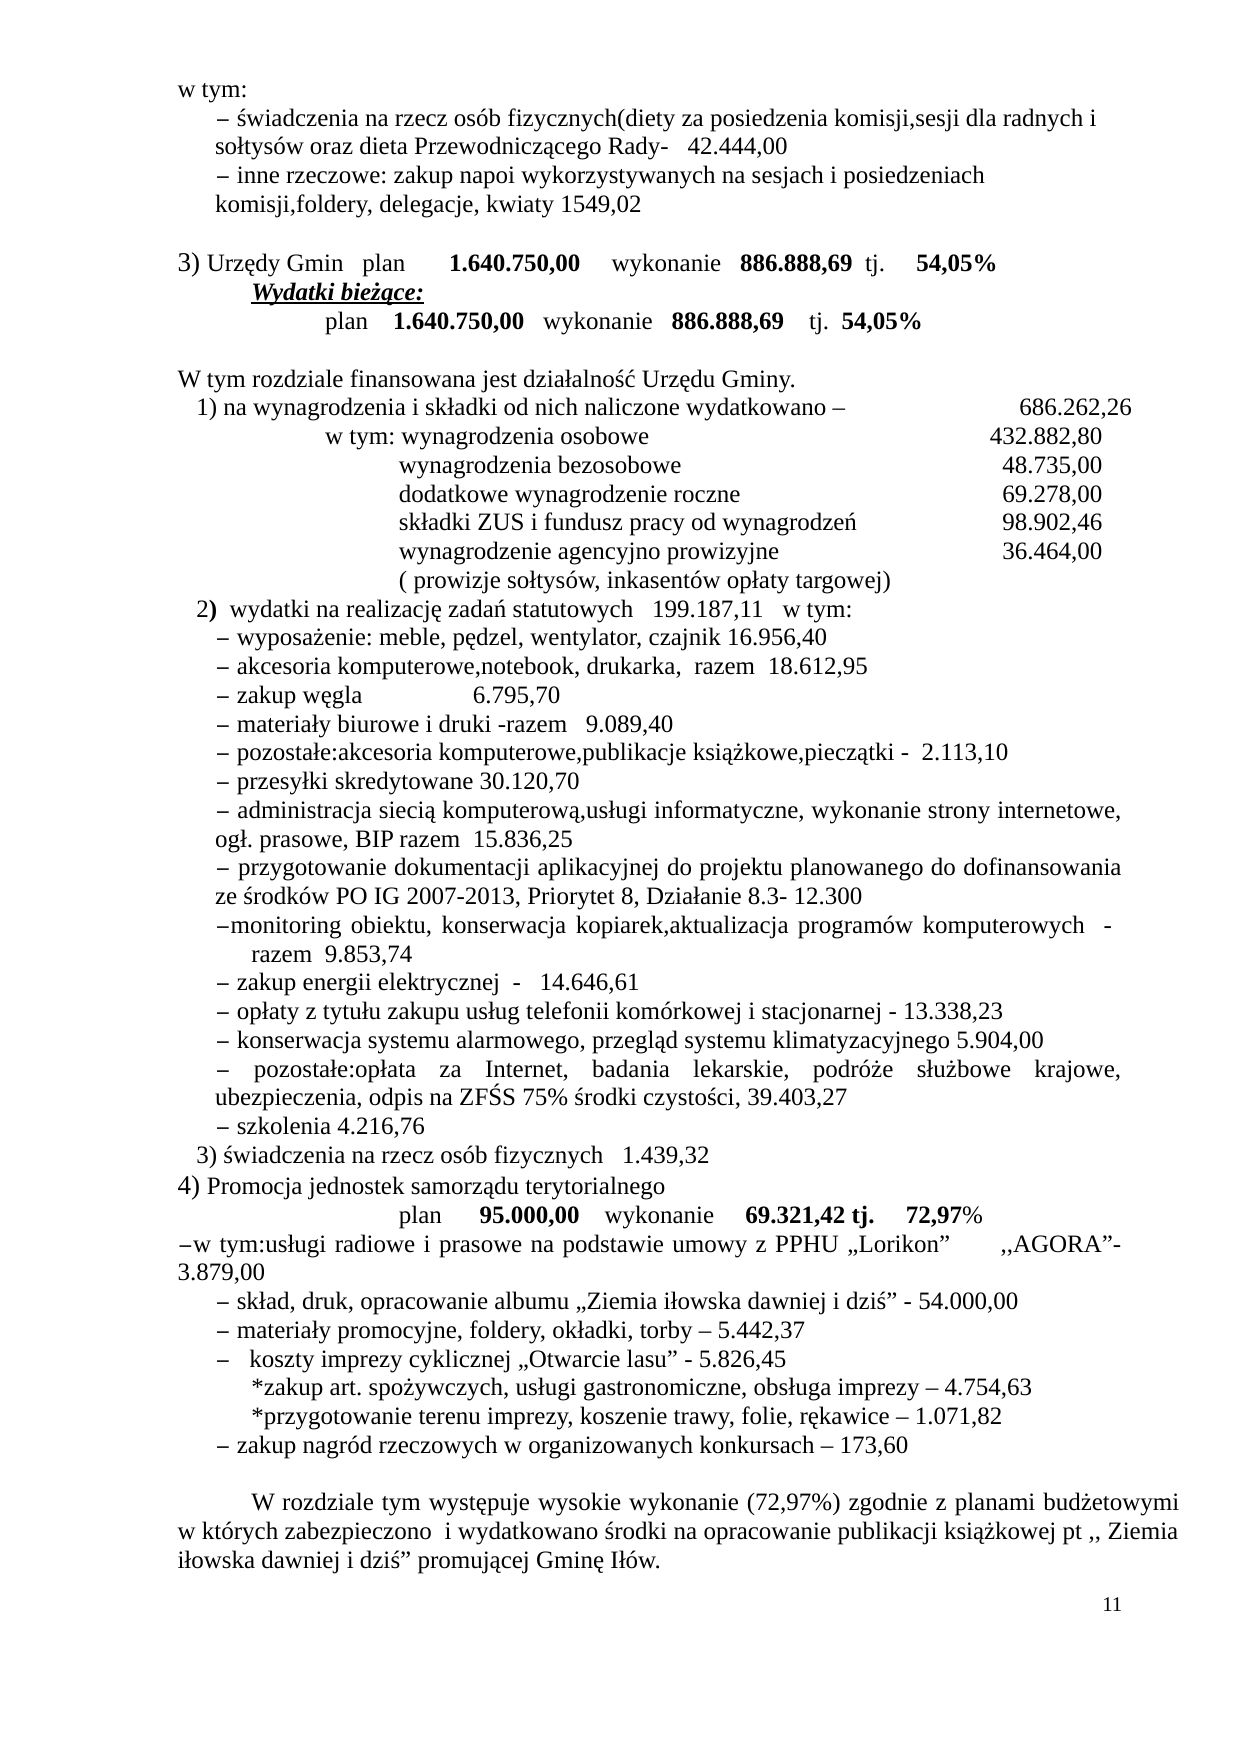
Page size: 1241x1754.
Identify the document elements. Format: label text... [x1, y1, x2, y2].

list materiały promocyjne, foldery, okładki, torby – 5.442,37 [177, 1315, 1122, 1344]
text w tym: wynagrodzenia osobowe 432.882,80 [177, 421, 1180, 450]
text wynagrodzenie agencyjno prowizyjne 36.464,00 [177, 536, 1180, 565]
text Wydatki bieżące: [177, 277, 1180, 306]
text składki ZUS i fundusz pracy od wynagrodzeń 98.902,46 [177, 507, 1180, 536]
list akcesoria komputerowe,notebook, drukarka, razem 18.612,95 [177, 651, 1122, 680]
text dodatkowe wynagrodzenie roczne 69.278,00 [177, 479, 1180, 507]
list materiały biurowe i druki -razem 9.089,40 [177, 709, 1122, 737]
text ( prowizje sołtysów, inkasentów opłaty targowej) [177, 565, 1180, 594]
text 4) Promocja jednostek samorządu terytorialnego [177, 1169, 1180, 1200]
text 3) Urzędy Gmin plan 1.640.750,00 wykonanie 886.888,69 tj. 54,05% [177, 246, 1180, 277]
text W rozdziale tym występuje wysokie wykonanie (72,97%) zgodnie z planami budżetowymi w których zabezpieczono i wydatkowano środki na opracowanie publikacji książkowej pt ,, Ziemia iłowska dawniej i dziś” promującej Gminę Iłów. [177, 1487, 1180, 1574]
list inne rzeczowe: zakup napoi wykorzystywanych na sesjach i posiedzeniach komisji,foldery, delegacje, kwiaty 1549,02 [177, 160, 1122, 218]
list monitoring obiektu, konserwacja kopiarek,aktualizacja programów komputerowych - razem 9.853,74 [177, 910, 1122, 967]
list skład, druk, opracowanie albumu „Ziemia iłowska dawniej i dziś” - 54.000,00 [177, 1286, 1122, 1315]
text wynagrodzenia bezosobowe 48.735,00 [177, 450, 1180, 479]
text w tym: [177, 74, 1180, 103]
list pozostałe:akcesoria komputerowe,publikacje książkowe,pieczątki - 2.113,10 [177, 737, 1122, 766]
list zakup nagród rzeczowych w organizowanych konkursach – 173,60 [177, 1430, 1122, 1459]
list administracja siecią komputerową,usługi informatyczne, wykonanie strony internetowe, ogł. prasowe, BIP razem 15.836,25 [177, 795, 1122, 852]
text *zakup art. spożywczych, usługi gastronomiczne, obsługa imprezy – 4.754,63 [177, 1372, 1122, 1401]
text 2) wydatki na realizację zadań statutowych 199.187,11 w tym: [177, 594, 1180, 622]
text 3) świadczenia na rzecz osób fizycznych 1.439,32 [177, 1140, 1180, 1169]
list szkolenia 4.216,76 [177, 1111, 1122, 1140]
list przesyłki skredytowane 30.120,70 [177, 766, 1122, 795]
list w tym:usługi radiowe i prasowe na podstawie umowy z PPHU „Lorikon” ,,AGORA”-3.879,00 [177, 1229, 1122, 1286]
list koszty imprezy cyklicznej „Otwarcie lasu” - 5.826,45 [177, 1344, 1122, 1372]
list przygotowanie dokumentacji aplikacyjnej do projektu planowanego do dofinansowania ze środków PO IG 2007-2013, Priorytet 8, Działanie 8.3- 12.300 [177, 852, 1122, 910]
text 1) na wynagrodzenia i składki od nich naliczone wydatkowano – 686.262,26 [177, 392, 1180, 421]
list wyposażenie: meble, pędzel, wentylator, czajnik 16.956,40 [177, 622, 1122, 651]
list konserwacja systemu alarmowego, przegląd systemu klimatyzacyjnego 5.904,00 [177, 1025, 1122, 1054]
list opłaty z tytułu zakupu usług telefonii komórkowej i stacjonarnej - 13.338,23 [177, 996, 1122, 1025]
text plan 95.000,00 wykonanie 69.321,42 tj. 72,97% [177, 1200, 1180, 1229]
text plan 1.640.750,00 wykonanie 886.888,69 tj. 54,05% [177, 306, 1180, 335]
list zakup węgla 6.795,70 [177, 680, 1122, 709]
list pozostałe:opłata za Internet, badania lekarskie, podróże służbowe krajowe, ubezpieczenia, odpis na ZFŚS 75% środki czystości, 39.403,27 [177, 1054, 1122, 1111]
text W tym rozdziale finansowana jest działalność Urzędu Gminy. [177, 364, 1180, 392]
list świadczenia na rzecz osób fizycznych(diety za posiedzenia komisji,sesji dla radnych i sołtysów oraz dieta Przewodniczącego Rady- 42.444,00 [177, 103, 1122, 160]
text *przygotowanie terenu imprezy, koszenie trawy, folie, rękawice – 1.071,82 [177, 1401, 1122, 1430]
list zakup energii elektrycznej - 14.646,61 [177, 967, 1122, 996]
